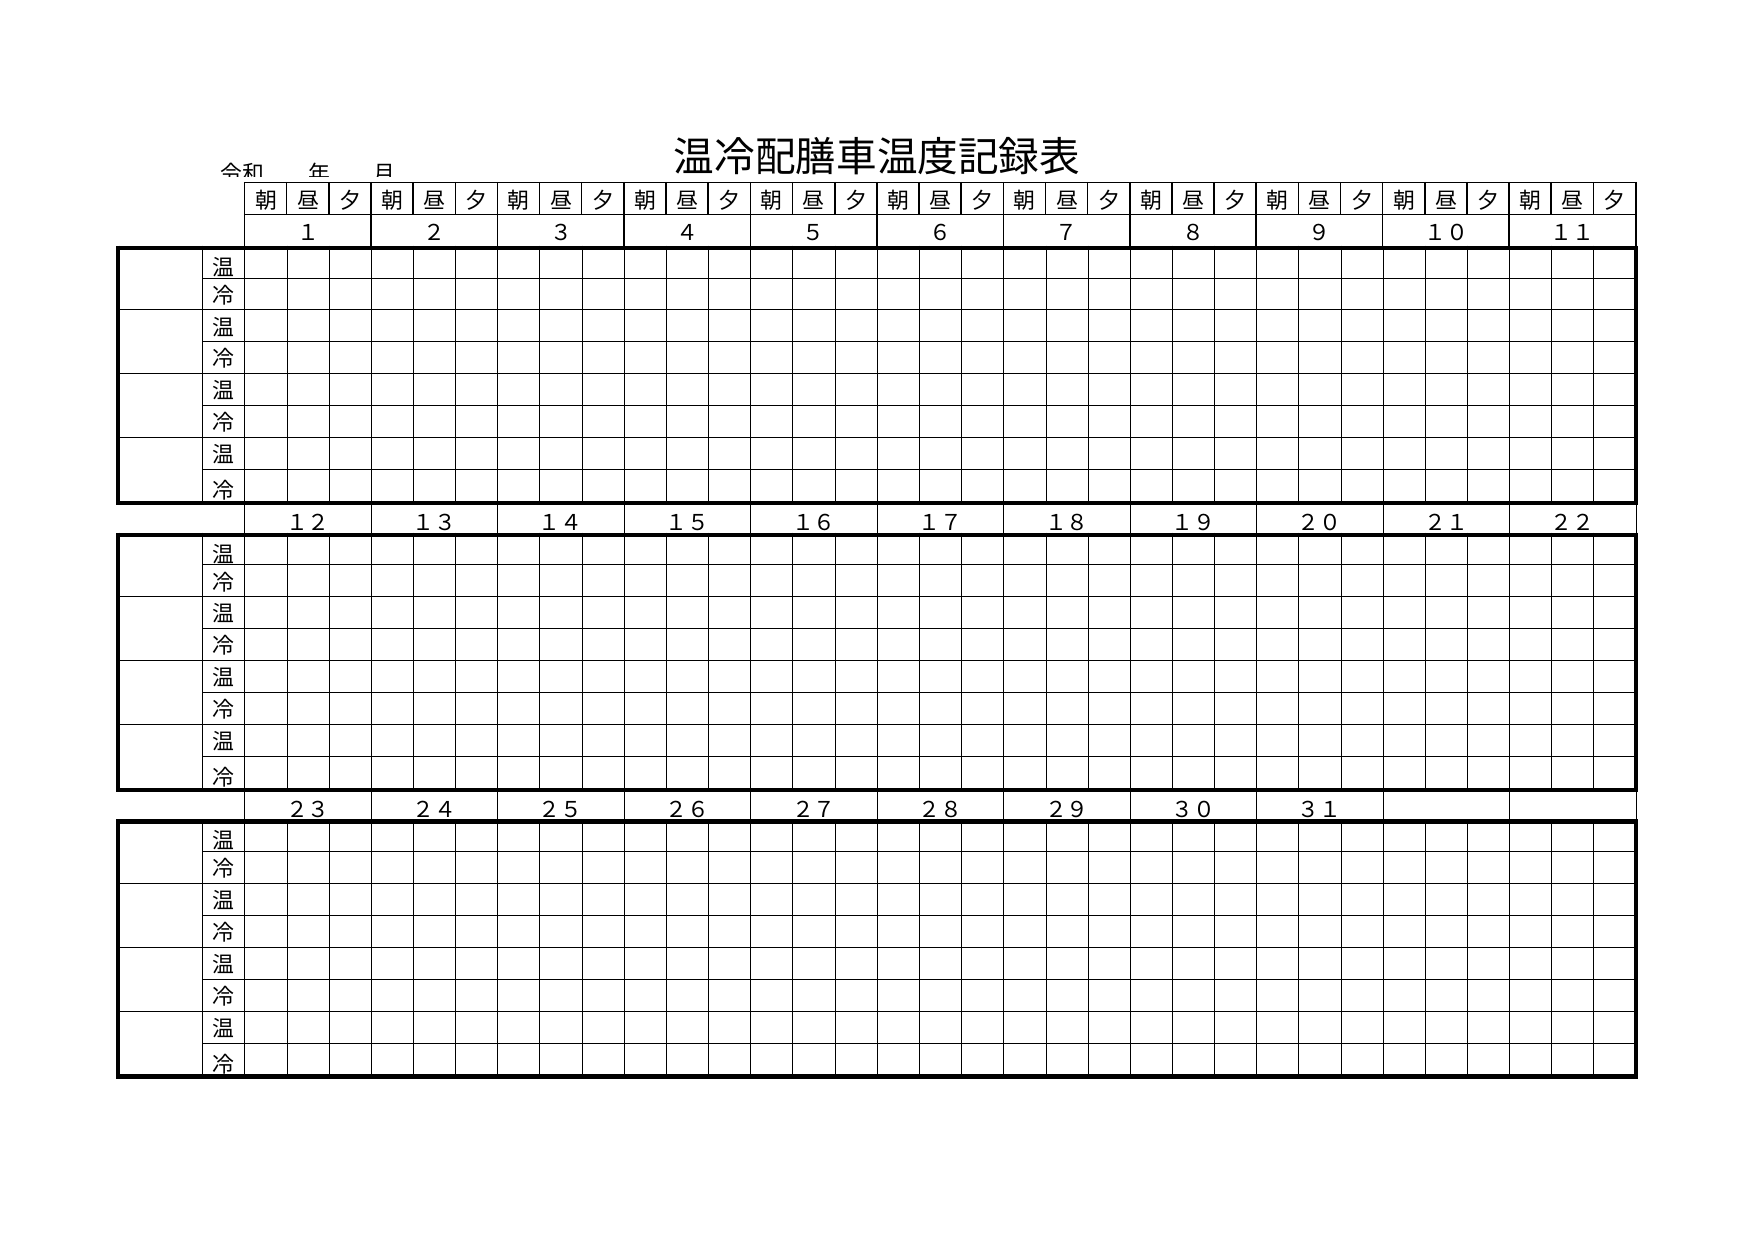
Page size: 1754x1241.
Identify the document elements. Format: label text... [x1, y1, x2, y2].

table_cell [245, 537, 287, 564]
table_cell [1257, 629, 1298, 660]
table_cell [878, 537, 919, 564]
table_header [1256, 118, 1298, 150]
table_cell [667, 470, 708, 501]
table_cell [1047, 916, 1088, 947]
table_cell [1594, 150, 1636, 182]
table_cell [1552, 884, 1593, 915]
table_cell [751, 884, 792, 915]
table_cell [1552, 852, 1593, 883]
table_cell [667, 1012, 708, 1042]
table_cell [1299, 629, 1341, 660]
table_cell [1468, 725, 1509, 756]
table_cell [793, 438, 835, 469]
table_cell [709, 629, 750, 660]
table_cell [793, 852, 835, 883]
table_cell [1510, 948, 1551, 979]
table_cell [372, 693, 413, 724]
table_cell [498, 852, 539, 883]
table_cell [1089, 757, 1130, 787]
table_cell [836, 406, 877, 437]
table_cell [1131, 725, 1172, 756]
table_cell [245, 597, 287, 628]
table_cell [1426, 1044, 1467, 1074]
table_cell [878, 565, 919, 596]
table_cell [372, 916, 413, 947]
table_cell [540, 948, 582, 979]
table_cell [1384, 884, 1425, 915]
table_cell [1299, 916, 1341, 947]
table_cell [1215, 1012, 1256, 1042]
table_cell [1131, 693, 1172, 724]
table_cell [456, 916, 497, 947]
table_cell [498, 725, 539, 756]
table_cell [1089, 884, 1130, 915]
table_cell [498, 537, 539, 564]
table_cell [1384, 824, 1425, 851]
table_cell [625, 438, 666, 469]
table_cell [625, 725, 666, 756]
table_cell [962, 661, 1003, 692]
table_cell 冷 [203, 342, 244, 373]
table_cell [1426, 884, 1467, 915]
table_cell [583, 725, 624, 756]
table_cell [1215, 948, 1256, 979]
table_cell [498, 824, 539, 851]
table_cell [498, 310, 539, 341]
table_cell [1089, 438, 1130, 469]
table_cell [583, 629, 624, 660]
table_cell 温 [203, 725, 244, 756]
table_cell [540, 342, 582, 373]
table_cell [1342, 725, 1383, 756]
table_cell [1341, 150, 1383, 182]
table_cell [1467, 150, 1509, 182]
table_cell [245, 406, 287, 437]
table_cell [372, 565, 413, 596]
table_cell [1384, 438, 1425, 469]
table_cell [245, 725, 287, 756]
table_cell [120, 374, 202, 437]
table_cell [120, 661, 202, 724]
table_cell [540, 884, 582, 915]
table_cell [1426, 916, 1467, 947]
table_cell [836, 725, 877, 756]
table_cell 夕 [1341, 183, 1382, 214]
table_cell [1131, 661, 1172, 692]
table_cell [1047, 1012, 1088, 1042]
table_cell [1510, 406, 1551, 437]
table_cell ２６ [625, 792, 750, 819]
table_cell [1468, 916, 1509, 947]
table_cell [962, 824, 1003, 851]
table_cell [1468, 310, 1509, 341]
table_cell 温 [203, 824, 244, 851]
table_cell 夕 [709, 183, 750, 214]
table_cell [1004, 1012, 1046, 1042]
table_cell [878, 470, 919, 501]
table_cell [245, 1044, 287, 1074]
table_cell [414, 824, 455, 851]
table_cell [1552, 597, 1593, 628]
table_cell ２９ [1004, 792, 1130, 819]
table_cell [1299, 824, 1341, 851]
table_cell [288, 980, 329, 1011]
table_cell [288, 470, 329, 501]
table_cell [962, 852, 1003, 883]
table_cell [456, 438, 497, 469]
table_cell [1594, 980, 1634, 1011]
table_cell [288, 661, 329, 692]
table_cell [583, 824, 624, 851]
table_cell 冷 [203, 470, 244, 501]
table_cell [1299, 693, 1341, 724]
table_cell [414, 374, 455, 405]
table_cell [540, 980, 582, 1011]
table_cell [1299, 884, 1341, 915]
table_cell [625, 565, 666, 596]
table_cell [1215, 342, 1256, 373]
table_cell [1426, 438, 1467, 469]
table_cell [1426, 565, 1467, 596]
table_cell [540, 661, 582, 692]
table_cell ２３ [245, 792, 371, 819]
table_cell [288, 824, 329, 851]
table_cell [583, 852, 624, 883]
table_cell [1215, 757, 1256, 787]
table_cell [1215, 537, 1256, 564]
table_cell [625, 916, 666, 947]
table_cell [1384, 374, 1425, 405]
table_cell [1257, 725, 1298, 756]
table_cell [709, 1044, 750, 1074]
table_cell [1552, 629, 1593, 660]
table_cell [288, 725, 329, 756]
table_cell [414, 537, 455, 564]
table_header [245, 118, 287, 150]
table_cell 朝 [625, 183, 665, 214]
table_cell [118, 505, 244, 532]
table_cell [1468, 980, 1509, 1011]
table_cell ２０ [1257, 505, 1383, 532]
table_cell [1131, 629, 1172, 660]
table_cell [120, 824, 202, 883]
table_cell [836, 342, 877, 373]
table_header [498, 118, 539, 150]
table_cell [288, 537, 329, 564]
table_cell [1426, 725, 1467, 756]
table_cell [1468, 757, 1509, 787]
table_cell [1257, 661, 1298, 692]
table_cell [709, 916, 750, 947]
table_cell [1510, 693, 1551, 724]
table_cell [751, 948, 792, 979]
table_cell [1552, 1012, 1593, 1042]
table_cell [1299, 565, 1341, 596]
table_cell [1215, 661, 1256, 692]
table_cell [583, 374, 624, 405]
table_cell １８ [1004, 505, 1130, 532]
table_cell [920, 438, 961, 469]
table_header [1383, 118, 1425, 150]
table_cell [1047, 757, 1088, 787]
table_cell [625, 279, 666, 309]
table_cell ３１ [1257, 792, 1383, 819]
table_cell 温 [203, 310, 244, 341]
table_cell [625, 537, 666, 564]
table_cell [583, 948, 624, 979]
table_cell [1510, 757, 1551, 787]
table_cell [1257, 310, 1298, 341]
table_cell [1594, 757, 1634, 787]
table_cell [1299, 310, 1341, 341]
table_cell ３０ [1131, 792, 1256, 819]
table_cell [414, 980, 455, 1011]
table_cell [1089, 661, 1130, 692]
table_cell 冷 [203, 757, 244, 787]
table_cell [962, 757, 1003, 787]
table_cell [456, 884, 497, 915]
table_cell [1173, 310, 1214, 341]
table_cell [540, 310, 582, 341]
table_header 温冷配膳車温度記録表 [624, 118, 1130, 182]
table_cell [498, 980, 539, 1011]
table_cell [288, 757, 329, 787]
table_cell [1342, 374, 1383, 405]
table_cell [1047, 310, 1088, 341]
table_cell 昼 [793, 183, 834, 214]
table_cell [1552, 757, 1593, 787]
table_cell [836, 374, 877, 405]
table_cell [372, 980, 413, 1011]
table_cell [540, 824, 582, 851]
table_cell [625, 342, 666, 373]
table_header [118, 118, 160, 150]
table_cell [1173, 438, 1214, 469]
table_cell [920, 948, 961, 979]
table_cell [1510, 597, 1551, 628]
table_cell [1047, 374, 1088, 405]
table_cell ６ [878, 215, 1003, 246]
table_cell [1551, 150, 1593, 182]
table_cell [372, 310, 413, 341]
table_cell 温 [203, 661, 244, 692]
table_header [160, 118, 202, 150]
table_cell [1004, 980, 1046, 1011]
table_cell [1004, 470, 1046, 501]
table_cell [836, 629, 877, 660]
table_cell [1131, 980, 1172, 1011]
table_cell [1004, 565, 1046, 596]
table_cell [456, 342, 497, 373]
table_cell [1299, 537, 1341, 564]
table_cell [1426, 661, 1467, 692]
table_cell １２ [245, 505, 371, 532]
table_cell [836, 1044, 877, 1074]
table_cell [1089, 916, 1130, 947]
table_cell [920, 250, 961, 277]
table_cell [1299, 406, 1341, 437]
table_cell [667, 757, 708, 787]
table_header [1551, 118, 1593, 150]
table_cell 夕 [836, 183, 876, 214]
table_cell [583, 250, 624, 277]
table_cell [1215, 980, 1256, 1011]
table_cell [667, 406, 708, 437]
table_cell [288, 1012, 329, 1042]
table_cell [456, 406, 497, 437]
table_cell [498, 597, 539, 628]
table_cell [1131, 565, 1172, 596]
table_cell [1131, 824, 1172, 851]
table_cell [414, 438, 455, 469]
table_cell [1047, 661, 1088, 692]
table_cell [414, 279, 455, 309]
table_cell [1257, 824, 1298, 851]
table_cell [962, 629, 1003, 660]
table_cell [1004, 693, 1046, 724]
table_cell [1257, 916, 1298, 947]
table_cell [667, 565, 708, 596]
table_cell [1342, 250, 1383, 277]
table_cell [878, 916, 919, 947]
table_cell [118, 182, 244, 214]
table_cell [1131, 916, 1172, 947]
table_cell [288, 565, 329, 596]
table_cell [920, 1012, 961, 1042]
table_cell [372, 470, 413, 501]
table_cell １４ [498, 505, 624, 532]
table_cell 温 [203, 438, 244, 469]
table_cell [540, 725, 582, 756]
table_header [371, 118, 413, 150]
table_cell [1426, 250, 1467, 277]
table_cell [1426, 406, 1467, 437]
table_cell [709, 1012, 750, 1042]
table_cell １９ [1131, 505, 1256, 532]
table_cell [1004, 661, 1046, 692]
table_cell [1131, 250, 1172, 277]
table_cell [1299, 150, 1341, 182]
table_cell [709, 661, 750, 692]
table_cell [456, 565, 497, 596]
table_cell [1383, 150, 1425, 182]
table_cell [414, 406, 455, 437]
table_cell [1426, 948, 1467, 979]
table_cell [498, 916, 539, 947]
table_header [1594, 118, 1636, 150]
table_cell [1426, 693, 1467, 724]
table_cell [878, 342, 919, 373]
table_cell ２８ [878, 792, 1003, 819]
table_cell ４ [625, 215, 750, 246]
table_cell [1509, 150, 1551, 182]
table_cell [456, 980, 497, 1011]
table_cell [245, 757, 287, 787]
table_cell [1257, 279, 1298, 309]
table_cell [1131, 757, 1172, 787]
table_cell [836, 438, 877, 469]
table_cell [1594, 852, 1634, 883]
table_cell [1426, 757, 1467, 787]
table_cell [836, 470, 877, 501]
table_cell [1131, 310, 1172, 341]
table_cell [709, 250, 750, 277]
table_cell [583, 884, 624, 915]
table_cell [372, 537, 413, 564]
table_cell [245, 470, 287, 501]
table_cell [962, 597, 1003, 628]
table_cell [245, 980, 287, 1011]
table_cell [414, 884, 455, 915]
table_cell [1257, 597, 1298, 628]
table_cell [540, 438, 582, 469]
table_cell [583, 310, 624, 341]
table_cell [1215, 406, 1256, 437]
table_cell [245, 565, 287, 596]
table_header [455, 118, 497, 150]
table_cell [583, 470, 624, 501]
table_cell [330, 250, 371, 277]
table_cell [1426, 597, 1467, 628]
table_cell [1131, 438, 1172, 469]
table_cell [456, 597, 497, 628]
table_cell [1173, 852, 1214, 883]
table_header [582, 118, 624, 150]
table_cell [962, 279, 1003, 309]
table_cell 昼 [1173, 183, 1213, 214]
table_cell [793, 597, 835, 628]
table_cell 朝 [245, 183, 286, 214]
table_cell [836, 279, 877, 309]
table_cell [1552, 537, 1593, 564]
table_cell 冷 [203, 693, 244, 724]
table_cell [372, 597, 413, 628]
table_cell [1342, 852, 1383, 883]
table_cell [120, 1012, 202, 1074]
table_cell [625, 1044, 666, 1074]
table_cell [330, 438, 371, 469]
table_cell [1552, 406, 1593, 437]
table_cell [414, 852, 455, 883]
table_cell [1384, 342, 1425, 373]
table_cell [1510, 565, 1551, 596]
table_cell [498, 279, 539, 309]
table_cell [751, 916, 792, 947]
table_cell [1594, 537, 1634, 564]
table_cell [330, 948, 371, 979]
table_cell [1594, 884, 1634, 915]
table_cell [540, 470, 582, 501]
table_cell [456, 725, 497, 756]
table_header [1299, 118, 1341, 150]
table_cell [1173, 1044, 1214, 1074]
table_cell [1089, 310, 1130, 341]
table_cell [1468, 693, 1509, 724]
table_cell [1468, 565, 1509, 596]
table_cell [1131, 852, 1172, 883]
table_cell [1299, 470, 1341, 501]
table_cell [330, 374, 371, 405]
table_cell [120, 438, 202, 501]
table_cell [962, 725, 1003, 756]
table_cell 冷 [203, 1044, 244, 1074]
table_cell [118, 214, 244, 246]
table_cell [1552, 250, 1593, 277]
table_cell [1426, 629, 1467, 660]
table_cell [1468, 342, 1509, 373]
table_cell [583, 537, 624, 564]
table_cell [456, 1044, 497, 1074]
table_cell [1468, 629, 1509, 660]
table_cell [1089, 374, 1130, 405]
table_cell [1552, 470, 1593, 501]
table_cell [456, 310, 497, 341]
table_cell [1004, 342, 1046, 373]
table_cell [625, 661, 666, 692]
table_cell [962, 470, 1003, 501]
table_cell ８ [1131, 215, 1255, 246]
table_cell [793, 884, 835, 915]
table_cell [962, 693, 1003, 724]
table_cell [793, 980, 835, 1011]
table_cell [793, 406, 835, 437]
table_cell [1594, 693, 1634, 724]
table_cell [1425, 150, 1467, 182]
table_cell [1173, 565, 1214, 596]
table_cell [962, 980, 1003, 1011]
table_cell [1047, 279, 1088, 309]
table_cell [836, 310, 877, 341]
table_cell [667, 693, 708, 724]
table_cell [498, 565, 539, 596]
table_cell [625, 374, 666, 405]
table_cell [498, 150, 539, 182]
table_cell [667, 342, 708, 373]
table_cell [1215, 725, 1256, 756]
table_cell [667, 537, 708, 564]
table_cell 冷 [203, 852, 244, 883]
table_cell [625, 310, 666, 341]
table_cell [962, 916, 1003, 947]
table_cell [836, 250, 877, 277]
table_cell [1426, 310, 1467, 341]
table_cell 昼 [920, 183, 960, 214]
table_cell [751, 693, 792, 724]
table_cell [498, 374, 539, 405]
table_cell [878, 661, 919, 692]
table_cell [120, 310, 202, 373]
table_cell [836, 537, 877, 564]
table_cell [245, 661, 287, 692]
table_cell [1384, 757, 1425, 787]
table_cell [1173, 470, 1214, 501]
table_cell [1594, 1044, 1634, 1074]
table_cell [372, 661, 413, 692]
table_cell [1594, 470, 1634, 501]
table_cell [920, 980, 961, 1011]
table_cell [1510, 250, 1551, 277]
table_cell 夕 [456, 183, 497, 214]
table_cell [456, 948, 497, 979]
table_cell 温 [203, 948, 244, 979]
table_cell [330, 852, 371, 883]
table_cell [1215, 916, 1256, 947]
table_header [329, 118, 371, 150]
table_cell [709, 342, 750, 373]
table_cell [1004, 948, 1046, 979]
table_cell [540, 757, 582, 787]
table_cell [1510, 537, 1551, 564]
table_cell [709, 597, 750, 628]
table_cell [1089, 342, 1130, 373]
table_cell [1047, 470, 1088, 501]
table_cell [1384, 725, 1425, 756]
table_cell [1594, 310, 1634, 341]
table_cell [1342, 597, 1383, 628]
table_cell [1552, 916, 1593, 947]
table_cell [1384, 470, 1425, 501]
table_cell 夕 [582, 183, 623, 214]
table_cell [1173, 342, 1214, 373]
table_cell [245, 824, 287, 851]
table_cell [1215, 693, 1256, 724]
table_cell [793, 693, 835, 724]
table_cell [330, 565, 371, 596]
table_cell [625, 250, 666, 277]
table_cell [1299, 852, 1341, 883]
table_cell [1131, 342, 1172, 373]
table_cell [709, 824, 750, 851]
table_cell [245, 279, 287, 309]
table_cell [1004, 824, 1046, 851]
table_cell [1089, 824, 1130, 851]
table_cell 温 [203, 884, 244, 915]
table_cell [1215, 438, 1256, 469]
table_cell [456, 852, 497, 883]
table_cell [372, 1012, 413, 1042]
table_cell [1131, 948, 1172, 979]
table_cell [962, 948, 1003, 979]
table_cell [1510, 661, 1551, 692]
table_cell [1552, 342, 1593, 373]
table_cell [709, 279, 750, 309]
table_cell [1089, 470, 1130, 501]
table_cell [1552, 374, 1593, 405]
table_cell [1257, 980, 1298, 1011]
table_cell [288, 342, 329, 373]
table_cell [1004, 725, 1046, 756]
table_cell [498, 661, 539, 692]
table_cell [414, 629, 455, 660]
table_cell [793, 279, 835, 309]
table_cell [1215, 279, 1256, 309]
table_cell [1257, 1044, 1298, 1074]
table_cell [667, 597, 708, 628]
table_cell [709, 470, 750, 501]
table_cell [1426, 980, 1467, 1011]
table_cell [1047, 693, 1088, 724]
table_cell [751, 852, 792, 883]
table_cell [1342, 629, 1383, 660]
table_cell [1089, 406, 1130, 437]
table_cell [1342, 1012, 1383, 1042]
table_cell [1594, 374, 1634, 405]
table_cell [920, 537, 961, 564]
table_cell [1594, 342, 1634, 373]
table_cell １５ [625, 505, 750, 532]
table_cell [1173, 757, 1214, 787]
table_cell [330, 310, 371, 341]
table_cell [667, 438, 708, 469]
table_cell [245, 852, 287, 883]
table_cell [1004, 374, 1046, 405]
table_cell [1552, 824, 1593, 851]
table_cell [709, 406, 750, 437]
table_cell [1510, 629, 1551, 660]
table_cell [1384, 852, 1425, 883]
table_cell [920, 852, 961, 883]
table_cell [751, 279, 792, 309]
table_cell [120, 250, 202, 309]
table_cell [288, 884, 329, 915]
table_cell [583, 406, 624, 437]
table_cell [1215, 629, 1256, 660]
table_cell [1426, 470, 1467, 501]
table_cell [372, 438, 413, 469]
table_cell [245, 884, 287, 915]
table_cell [1047, 948, 1088, 979]
table_cell [1004, 406, 1046, 437]
table_cell [1426, 537, 1467, 564]
table_cell [288, 693, 329, 724]
table_cell [1384, 693, 1425, 724]
table_cell [1552, 279, 1593, 309]
table_cell [1468, 1044, 1509, 1074]
table_cell [1299, 597, 1341, 628]
table_cell [1510, 279, 1551, 309]
table_cell [1468, 852, 1509, 883]
table_cell [920, 310, 961, 341]
table_cell [414, 725, 455, 756]
table_cell [288, 1044, 329, 1074]
table_cell [920, 725, 961, 756]
table_cell １１ [1510, 215, 1635, 246]
table_cell [1047, 438, 1088, 469]
table_cell [1257, 948, 1298, 979]
table_cell ２１ [1384, 505, 1509, 532]
table_cell 冷 [203, 279, 244, 309]
table_cell [1552, 438, 1593, 469]
table_cell [1426, 852, 1467, 883]
table_cell [120, 725, 202, 787]
table_cell [962, 565, 1003, 596]
table_cell [583, 980, 624, 1011]
table_cell [1215, 884, 1256, 915]
table_header [413, 118, 455, 150]
table_cell [1342, 757, 1383, 787]
table_cell [1426, 374, 1467, 405]
table_cell [709, 565, 750, 596]
table_header [203, 118, 244, 150]
table_cell [1510, 725, 1551, 756]
table_cell ７ [1004, 215, 1129, 246]
table_cell [288, 916, 329, 947]
table_cell [288, 852, 329, 883]
table_cell [414, 916, 455, 947]
table_cell [1510, 374, 1551, 405]
table_cell [625, 693, 666, 724]
table_cell [1342, 565, 1383, 596]
table_cell [288, 279, 329, 309]
table_cell [1342, 537, 1383, 564]
table_cell [1384, 916, 1425, 947]
table_cell [751, 537, 792, 564]
table_cell [878, 824, 919, 851]
table_cell [1594, 565, 1634, 596]
table_cell [920, 406, 961, 437]
table_cell [962, 1044, 1003, 1074]
table_cell [1089, 537, 1130, 564]
table_cell [836, 565, 877, 596]
table_cell [1510, 884, 1551, 915]
table_cell [1047, 597, 1088, 628]
table_cell 朝 [372, 183, 412, 214]
table_cell [582, 150, 624, 182]
table_cell [667, 310, 708, 341]
table_cell [709, 374, 750, 405]
table_cell [836, 852, 877, 883]
table_header [1425, 118, 1467, 150]
table_cell [414, 1012, 455, 1042]
table_cell [540, 1012, 582, 1042]
table_cell [751, 406, 792, 437]
table_cell [1299, 250, 1341, 277]
table_cell [288, 948, 329, 979]
table_cell ３ [498, 215, 623, 246]
table_cell [1468, 406, 1509, 437]
table_cell [920, 1044, 961, 1074]
table_cell [793, 824, 835, 851]
table_cell [1384, 948, 1425, 979]
table_cell [372, 342, 413, 373]
table_cell [1257, 884, 1298, 915]
table_cell [288, 374, 329, 405]
table_cell [414, 757, 455, 787]
table_cell [1342, 342, 1383, 373]
table_cell [1257, 757, 1298, 787]
table_cell [1342, 310, 1383, 341]
table_cell [1299, 661, 1341, 692]
table_cell [1299, 1012, 1341, 1042]
table_cell [1342, 470, 1383, 501]
table_cell [1173, 406, 1214, 437]
table_cell [330, 824, 371, 851]
table_cell [878, 629, 919, 660]
table_cell [1384, 597, 1425, 628]
table_cell [1384, 661, 1425, 692]
table_cell [498, 1012, 539, 1042]
table_cell [1004, 537, 1046, 564]
table_header [1172, 118, 1214, 150]
table_cell 昼 [1046, 183, 1087, 214]
table_cell [836, 948, 877, 979]
table_cell [1004, 916, 1046, 947]
table_cell [878, 948, 919, 979]
table_cell [920, 565, 961, 596]
table_cell [878, 597, 919, 628]
table_cell [1510, 824, 1551, 851]
table_cell [1384, 406, 1425, 437]
table_cell [793, 1012, 835, 1042]
table_cell [1468, 884, 1509, 915]
table_cell [878, 1044, 919, 1074]
table_cell [1299, 948, 1341, 979]
table_cell [1594, 279, 1634, 309]
table_cell [1089, 852, 1130, 883]
table_cell [540, 565, 582, 596]
table_cell [1594, 406, 1634, 437]
table_cell [667, 884, 708, 915]
table_cell [667, 852, 708, 883]
table_cell 冷 [203, 916, 244, 947]
table_cell [583, 661, 624, 692]
table_cell [1131, 537, 1172, 564]
table_cell [920, 629, 961, 660]
table_cell [414, 948, 455, 979]
table_cell [1047, 884, 1088, 915]
table_cell 昼 [287, 183, 328, 214]
table_cell [751, 470, 792, 501]
table_cell [1257, 1012, 1298, 1042]
table_cell [878, 884, 919, 915]
table_cell [1089, 565, 1130, 596]
table_cell [1299, 438, 1341, 469]
table_cell [667, 661, 708, 692]
table_cell [836, 661, 877, 692]
table_cell [1426, 342, 1467, 373]
table_cell [245, 250, 287, 277]
table_cell [1468, 250, 1509, 277]
table_cell [288, 406, 329, 437]
table_cell [414, 1044, 455, 1074]
table_cell [1257, 565, 1298, 596]
table_cell [1510, 792, 1636, 819]
table_cell [1047, 406, 1088, 437]
table_cell [330, 470, 371, 501]
table_cell 冷 [203, 406, 244, 437]
table_cell [330, 1012, 371, 1042]
table_cell [1384, 279, 1425, 309]
table_cell [245, 342, 287, 373]
table_cell [1552, 1044, 1593, 1074]
table_cell [1089, 629, 1130, 660]
table_cell [1173, 661, 1214, 692]
table_cell [625, 597, 666, 628]
table_cell [920, 279, 961, 309]
table_cell [330, 629, 371, 660]
table_cell [878, 1012, 919, 1042]
table_cell １ [245, 215, 370, 246]
table_cell [625, 1012, 666, 1042]
table_cell [962, 342, 1003, 373]
table_cell [372, 725, 413, 756]
table_cell [1552, 725, 1593, 756]
table_cell [583, 342, 624, 373]
table_cell [836, 757, 877, 787]
table_cell [1089, 693, 1130, 724]
table_cell [540, 1044, 582, 1074]
table_cell [1468, 279, 1509, 309]
table_cell [456, 470, 497, 501]
table_cell [1215, 374, 1256, 405]
table_cell [1257, 852, 1298, 883]
table_cell [1004, 629, 1046, 660]
table_cell [1468, 470, 1509, 501]
table_cell [1089, 597, 1130, 628]
table_cell [667, 1044, 708, 1074]
table_cell [1552, 693, 1593, 724]
table_cell [1257, 470, 1298, 501]
table_cell [1215, 852, 1256, 883]
table_cell 夕 [1468, 183, 1508, 214]
table_cell [1004, 597, 1046, 628]
table_cell 夕 [1215, 183, 1255, 214]
table_cell [1342, 980, 1383, 1011]
table_cell [1426, 1012, 1467, 1042]
table_header [540, 118, 582, 150]
table_cell [836, 597, 877, 628]
table_cell [1173, 948, 1214, 979]
table_cell 温 [203, 597, 244, 628]
table_cell 朝 [1383, 183, 1424, 214]
table_cell [1131, 884, 1172, 915]
table_cell [793, 250, 835, 277]
table_cell [878, 725, 919, 756]
table_cell [920, 824, 961, 851]
table_cell [1594, 725, 1634, 756]
table_cell [1089, 279, 1130, 309]
table_cell [920, 342, 961, 373]
table_cell [920, 757, 961, 787]
table_cell [540, 150, 582, 182]
table_cell [667, 629, 708, 660]
table_cell [330, 725, 371, 756]
table_cell [1510, 438, 1551, 469]
table_cell [540, 916, 582, 947]
table_cell [1594, 629, 1634, 660]
table_cell [1342, 1044, 1383, 1074]
table_cell [667, 980, 708, 1011]
table_cell [878, 406, 919, 437]
table_cell [709, 693, 750, 724]
table_cell [667, 916, 708, 947]
table_cell [751, 310, 792, 341]
table_cell [330, 537, 371, 564]
table_cell 朝 [1004, 183, 1045, 214]
table_cell [1173, 374, 1214, 405]
table_cell [1004, 852, 1046, 883]
table_cell [1594, 824, 1634, 851]
table_cell [709, 852, 750, 883]
table_cell [920, 884, 961, 915]
table_cell [667, 279, 708, 309]
table_cell [1510, 342, 1551, 373]
table_cell [1047, 1044, 1088, 1074]
table_cell [1468, 438, 1509, 469]
table_cell [120, 537, 202, 596]
table_cell [836, 916, 877, 947]
table_cell [1468, 824, 1509, 851]
table_cell [330, 661, 371, 692]
table_cell [583, 757, 624, 787]
table_cell [456, 629, 497, 660]
table_cell [456, 824, 497, 851]
table_cell [1342, 948, 1383, 979]
table_cell [793, 757, 835, 787]
table_cell [583, 1012, 624, 1042]
table_cell 冷 [203, 565, 244, 596]
table_cell [1257, 537, 1298, 564]
table_cell ２７ [751, 792, 877, 819]
table_cell [1384, 1012, 1425, 1042]
table_cell [1047, 342, 1088, 373]
table_cell [878, 852, 919, 883]
table_cell [1173, 537, 1214, 564]
table_cell [1173, 824, 1214, 851]
table_cell [498, 1044, 539, 1074]
table_cell [878, 980, 919, 1011]
table_cell [1594, 597, 1634, 628]
table_cell [878, 279, 919, 309]
table_cell [1342, 661, 1383, 692]
table_cell [709, 310, 750, 341]
table_cell [372, 852, 413, 883]
table_cell [751, 374, 792, 405]
table_header [1467, 118, 1509, 150]
table_cell ９ [1257, 215, 1382, 246]
table_cell [793, 948, 835, 979]
table_cell [1047, 629, 1088, 660]
table_cell [498, 629, 539, 660]
table_cell 朝 [1131, 183, 1171, 214]
table_cell [414, 310, 455, 341]
table_cell [1552, 980, 1593, 1011]
table_cell [540, 597, 582, 628]
table_cell [1342, 693, 1383, 724]
table_cell [1173, 693, 1214, 724]
table_cell [751, 629, 792, 660]
table_cell [962, 1012, 1003, 1042]
table_cell [1215, 1044, 1256, 1074]
table_cell [1510, 1012, 1551, 1042]
table_cell 昼 [414, 183, 455, 214]
table_cell [288, 629, 329, 660]
table_cell [245, 948, 287, 979]
table_cell [667, 725, 708, 756]
table_cell [920, 661, 961, 692]
table_cell [1089, 725, 1130, 756]
table_cell [667, 948, 708, 979]
table_cell [1173, 884, 1214, 915]
table_cell [1299, 757, 1341, 787]
table_cell [1089, 1012, 1130, 1042]
table_cell [1173, 629, 1214, 660]
table_cell 朝 [1257, 183, 1298, 214]
table_cell [330, 980, 371, 1011]
table_cell [751, 824, 792, 851]
table_cell [540, 374, 582, 405]
table_header [1214, 118, 1256, 150]
table_cell [962, 884, 1003, 915]
table_cell [118, 792, 244, 819]
table_cell [920, 597, 961, 628]
table_cell [1173, 597, 1214, 628]
table_cell [1173, 279, 1214, 309]
table_cell [1047, 537, 1088, 564]
table_cell [288, 438, 329, 469]
table_cell [1004, 279, 1046, 309]
table_cell [625, 757, 666, 787]
table_cell [1468, 1012, 1509, 1042]
table_cell [456, 661, 497, 692]
table_cell [583, 1044, 624, 1074]
table_cell [793, 725, 835, 756]
table_cell [1089, 980, 1130, 1011]
table_cell [1510, 916, 1551, 947]
table_cell [1257, 406, 1298, 437]
table_cell [1384, 1044, 1425, 1074]
table_cell [1299, 980, 1341, 1011]
table_cell [330, 757, 371, 787]
table_cell [414, 597, 455, 628]
table_cell [1342, 279, 1383, 309]
table_cell [793, 310, 835, 341]
table_cell [1131, 1012, 1172, 1042]
table_cell [540, 279, 582, 309]
table_cell [1552, 310, 1593, 341]
table_cell [625, 406, 666, 437]
table_cell [583, 438, 624, 469]
table_cell [1131, 279, 1172, 309]
table_cell [414, 661, 455, 692]
table_cell [1257, 374, 1298, 405]
table_cell [498, 757, 539, 787]
table_cell [625, 884, 666, 915]
table_cell [1342, 438, 1383, 469]
table_cell [625, 824, 666, 851]
table_cell [962, 310, 1003, 341]
table_cell [667, 250, 708, 277]
table_cell [1468, 597, 1509, 628]
table_cell １３ [372, 505, 497, 532]
table_cell [793, 629, 835, 660]
table_cell [709, 884, 750, 915]
table_cell [330, 279, 371, 309]
table_cell [709, 948, 750, 979]
table_cell [540, 693, 582, 724]
table_cell [878, 693, 919, 724]
table_cell [288, 250, 329, 277]
table_cell [878, 757, 919, 787]
table_cell [1257, 342, 1298, 373]
table_cell [836, 824, 877, 851]
table_cell [751, 980, 792, 1011]
table_cell [583, 565, 624, 596]
table_cell [372, 406, 413, 437]
table_cell [456, 757, 497, 787]
table_cell [330, 693, 371, 724]
table_cell [1173, 725, 1214, 756]
table_cell 朝 [751, 183, 792, 214]
table_cell [878, 310, 919, 341]
table_cell [1510, 310, 1551, 341]
table_cell [1257, 250, 1298, 277]
table_cell [1173, 980, 1214, 1011]
table_cell [793, 537, 835, 564]
table_cell [498, 470, 539, 501]
table_cell [751, 1044, 792, 1074]
table_cell [1426, 279, 1467, 309]
table_cell [667, 374, 708, 405]
table_cell [245, 629, 287, 660]
table_cell [1131, 597, 1172, 628]
table_cell [456, 374, 497, 405]
table_cell [1256, 150, 1298, 182]
table_cell [1131, 470, 1172, 501]
table_cell [414, 470, 455, 501]
table_cell [414, 693, 455, 724]
table_cell [1342, 824, 1383, 851]
table_cell [920, 470, 961, 501]
table_cell [1384, 792, 1509, 819]
table_cell [372, 374, 413, 405]
table_cell [540, 250, 582, 277]
table_cell 昼 [1299, 183, 1340, 214]
table_cell [1510, 1044, 1551, 1074]
table_cell [1552, 948, 1593, 979]
table_cell 昼 [1552, 183, 1593, 214]
table_cell [1215, 250, 1256, 277]
table_cell [245, 374, 287, 405]
table_cell [498, 693, 539, 724]
table_cell [288, 310, 329, 341]
table_cell [793, 470, 835, 501]
table_cell ２５ [498, 792, 624, 819]
table_cell [583, 279, 624, 309]
table_cell [1004, 250, 1046, 277]
table_cell [1215, 597, 1256, 628]
table_cell 夕 [962, 183, 1003, 214]
table_cell [1131, 374, 1172, 405]
table_cell [372, 884, 413, 915]
table_cell [1131, 406, 1172, 437]
table_cell [1004, 310, 1046, 341]
table_cell [1342, 884, 1383, 915]
table_cell [1215, 310, 1256, 341]
table_cell [1552, 565, 1593, 596]
table_cell [245, 1012, 287, 1042]
table_cell [1384, 537, 1425, 564]
table_cell [667, 824, 708, 851]
table_cell [414, 565, 455, 596]
table_cell [962, 374, 1003, 405]
table_cell １０ [1383, 215, 1508, 246]
table_cell [1047, 980, 1088, 1011]
table_cell [330, 916, 371, 947]
table_cell [1384, 629, 1425, 660]
table_cell [1299, 342, 1341, 373]
table_cell [1384, 250, 1425, 277]
table_cell [1594, 948, 1634, 979]
table_cell [1131, 1044, 1172, 1074]
table_cell [1342, 406, 1383, 437]
table_cell １６ [751, 505, 877, 532]
table_cell [1215, 565, 1256, 596]
table_cell [709, 757, 750, 787]
table_cell [625, 470, 666, 501]
table_cell [1594, 661, 1634, 692]
table_cell [836, 884, 877, 915]
table_cell [245, 310, 287, 341]
table_cell [1047, 852, 1088, 883]
table_cell 昼 [1426, 183, 1466, 214]
table_cell [751, 438, 792, 469]
table_cell １７ [878, 505, 1003, 532]
table_cell [625, 629, 666, 660]
table_cell 温 [203, 374, 244, 405]
table_cell [751, 342, 792, 373]
table_cell [920, 693, 961, 724]
table_cell [372, 629, 413, 660]
table_cell [1047, 725, 1088, 756]
table_cell [878, 438, 919, 469]
table_cell [878, 374, 919, 405]
table_cell [245, 693, 287, 724]
table_cell [540, 629, 582, 660]
table_cell [962, 438, 1003, 469]
table_cell [793, 916, 835, 947]
table_header [287, 118, 329, 150]
table_cell [1004, 884, 1046, 915]
table_cell [245, 438, 287, 469]
table_cell [1384, 565, 1425, 596]
table_cell [372, 824, 413, 851]
table_cell [709, 438, 750, 469]
table_cell [920, 374, 961, 405]
table_cell [1047, 250, 1088, 277]
table_cell [456, 537, 497, 564]
table_cell [793, 661, 835, 692]
table_cell ５ [751, 215, 876, 246]
table_cell [751, 250, 792, 277]
table_header [1130, 118, 1172, 150]
table_cell 夕 [330, 183, 370, 214]
table_cell [498, 250, 539, 277]
table_cell [709, 980, 750, 1011]
table_cell [1510, 980, 1551, 1011]
table_cell [709, 725, 750, 756]
table_cell ２ [372, 215, 497, 246]
table_cell [583, 916, 624, 947]
table_cell [1130, 150, 1172, 182]
table_cell [540, 537, 582, 564]
table_cell [625, 980, 666, 1011]
table_cell [1215, 470, 1256, 501]
table_cell [1257, 438, 1298, 469]
table_cell [1173, 916, 1214, 947]
table_cell [962, 406, 1003, 437]
table_cell [245, 916, 287, 947]
table_cell [540, 852, 582, 883]
table_cell [1004, 1044, 1046, 1074]
table_cell [1468, 537, 1509, 564]
table_cell [372, 1044, 413, 1074]
table_cell ２２ [1510, 505, 1636, 532]
table_cell [1089, 948, 1130, 979]
table_cell [1426, 824, 1467, 851]
table_cell [372, 757, 413, 787]
table_cell [1594, 438, 1634, 469]
table_cell [1089, 250, 1130, 277]
table_cell [330, 406, 371, 437]
table_cell [625, 948, 666, 979]
table_cell 朝 [1510, 183, 1550, 214]
table_cell [1214, 150, 1256, 182]
table_cell [625, 852, 666, 883]
table_cell [120, 597, 202, 660]
table_cell [456, 279, 497, 309]
table_cell [1299, 725, 1341, 756]
table_cell [1047, 824, 1088, 851]
table_cell [498, 438, 539, 469]
table_cell [498, 948, 539, 979]
table_cell [330, 342, 371, 373]
table_cell [793, 374, 835, 405]
table_cell [1215, 824, 1256, 851]
table_cell [962, 250, 1003, 277]
table_cell [751, 565, 792, 596]
table_cell 冷 [203, 629, 244, 660]
table_cell [372, 948, 413, 979]
table_cell [1089, 1044, 1130, 1074]
table_cell [414, 342, 455, 373]
table_cell [1047, 565, 1088, 596]
table_cell 温 [203, 250, 244, 277]
table_cell [751, 757, 792, 787]
table_cell [1552, 661, 1593, 692]
table_cell [1468, 661, 1509, 692]
table_cell [288, 597, 329, 628]
table_cell 冷 [203, 980, 244, 1011]
table_cell [1510, 470, 1551, 501]
table_cell [456, 693, 497, 724]
table_cell [540, 406, 582, 437]
table_cell [1004, 438, 1046, 469]
table_cell [414, 250, 455, 277]
table_cell 朝 [878, 183, 918, 214]
table_cell [836, 980, 877, 1011]
table_cell [1384, 980, 1425, 1011]
table_cell 夕 [1088, 183, 1129, 214]
table_cell [751, 597, 792, 628]
table_cell [1594, 1012, 1634, 1042]
table_cell [456, 1012, 497, 1042]
table_cell [836, 1012, 877, 1042]
table_cell [456, 250, 497, 277]
table_cell [1342, 916, 1383, 947]
table_cell [1384, 310, 1425, 341]
table_cell [1510, 852, 1551, 883]
table_cell [793, 342, 835, 373]
table_cell 朝 [498, 183, 539, 214]
table_cell [330, 597, 371, 628]
table_cell [498, 342, 539, 373]
table_cell [498, 884, 539, 915]
table_cell 温 [203, 537, 244, 564]
table_cell [751, 725, 792, 756]
table_cell [1004, 757, 1046, 787]
table_cell 令和 年 月 [118, 150, 497, 182]
table_cell [751, 1012, 792, 1042]
table_cell [836, 693, 877, 724]
table_cell [878, 250, 919, 277]
table_header [1341, 118, 1383, 150]
table_cell [1257, 693, 1298, 724]
table_cell [962, 537, 1003, 564]
table_cell [1594, 916, 1634, 947]
table_cell 昼 [540, 183, 581, 214]
table_cell [709, 537, 750, 564]
table_cell [583, 693, 624, 724]
table_cell 昼 [667, 183, 707, 214]
table_cell [330, 884, 371, 915]
table_cell [372, 279, 413, 309]
table_cell [793, 565, 835, 596]
table_cell [1468, 948, 1509, 979]
table_cell [1468, 374, 1509, 405]
table_cell [120, 948, 202, 1011]
table_cell [1594, 250, 1634, 277]
table_cell [1173, 1012, 1214, 1042]
table_cell [120, 884, 202, 947]
table_cell [372, 250, 413, 277]
table_cell [1173, 250, 1214, 277]
table_cell [793, 1044, 835, 1074]
table_header [1509, 118, 1551, 150]
table_cell [1299, 1044, 1341, 1074]
table_cell [1299, 279, 1341, 309]
table_cell ２４ [372, 792, 497, 819]
table_cell 夕 [1594, 183, 1635, 214]
table_cell [330, 1044, 371, 1074]
table_cell [751, 661, 792, 692]
table_cell [1172, 150, 1214, 182]
table_cell [583, 597, 624, 628]
table_cell 温 [203, 1012, 244, 1042]
table_cell [1299, 374, 1341, 405]
table_cell [498, 406, 539, 437]
table_cell [920, 916, 961, 947]
